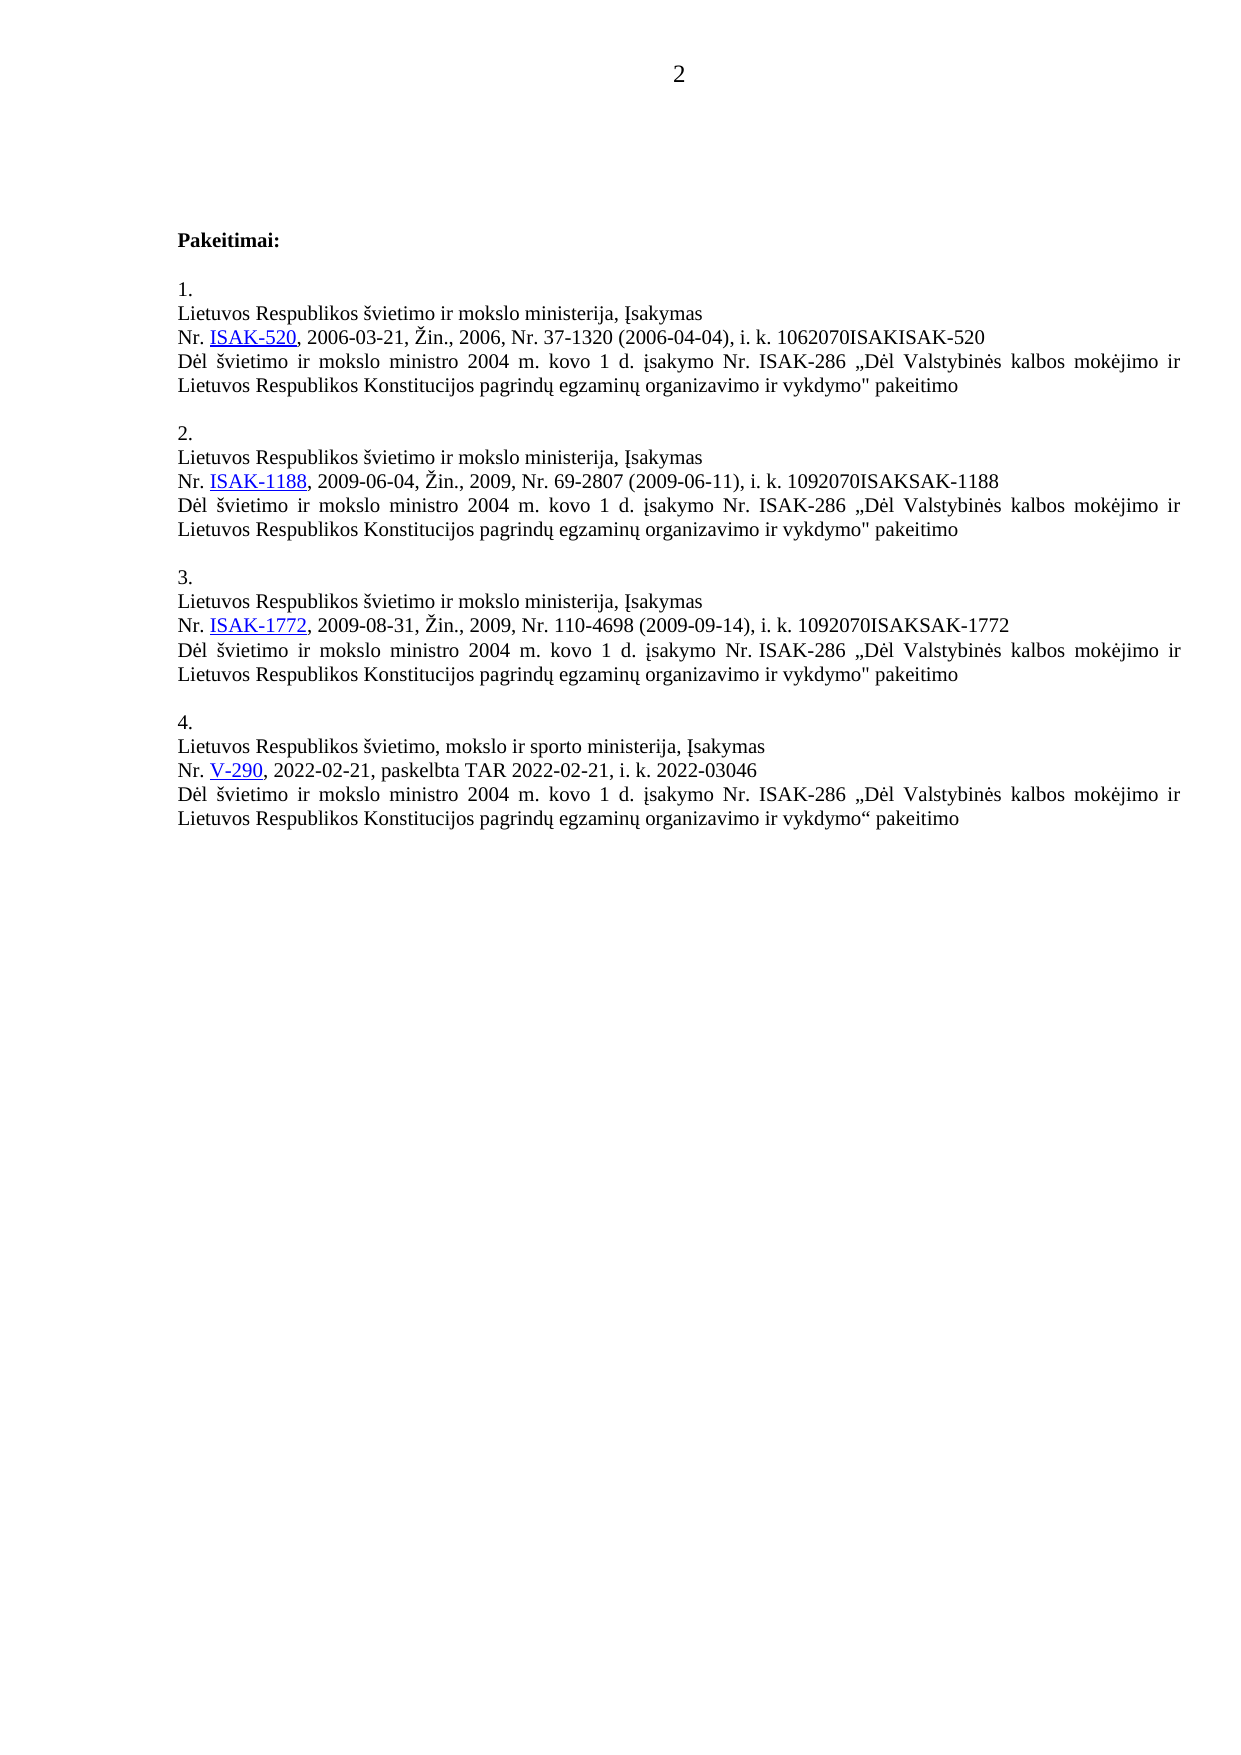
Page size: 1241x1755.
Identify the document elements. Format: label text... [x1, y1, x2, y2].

text Nr. ISAK-1188, 2009-06-04, Žin., 2009, Nr. 69-2807 (2009-06-11), i. k. 1092070ISAKSAK-1188 [177, 469, 1181, 493]
text Nr. ISAK-1772, 2009-08-31, Žin., 2009, Nr. 110-4698 (2009-09-14), i. k. 1092070ISAKSAK-1772 [177, 613, 1181, 637]
text Pakeitimai: [177, 228, 1181, 252]
text Dėl švietimo ir mokslo ministro 2004 m. kovo 1 d. įsakymo Nr. ISAK-286 „Dėl Valstybinės kalbos mokėjimo ir Lietuvos Respublikos Konstitucijos pagrindų egzaminų organizavimo ir vykdymo" pakeitimo [177, 493, 1181, 541]
text Lietuvos Respublikos švietimo ir mokslo ministerija, Įsakymas [177, 445, 1181, 469]
text Dėl švietimo ir mokslo ministro 2004 m. kovo 1 d. įsakymo Nr. ISAK-286 „Dėl Valstybinės kalbos mokėjimo ir Lietuvos Respublikos Konstitucijos pagrindų egzaminų organizavimo ir vykdymo" pakeitimo [177, 637, 1181, 686]
text 4. [177, 710, 1181, 734]
text Nr. V-290, 2022-02-21, paskelbta TAR 2022-02-21, i. k. 2022-03046 [177, 758, 1181, 782]
text Dėl švietimo ir mokslo ministro 2004 m. kovo 1 d. įsakymo Nr. ISAK-286 „Dėl Valstybinės kalbos mokėjimo ir Lietuvos Respublikos Konstitucijos pagrindų egzaminų organizavimo ir vykdymo" pakeitimo [177, 349, 1181, 397]
text 1. [177, 277, 1181, 301]
text 3. [177, 565, 1181, 589]
text 2. [177, 421, 1181, 445]
text Dėl švietimo ir mokslo ministro 2004 m. kovo 1 d. įsakymo Nr. ISAK-286 „Dėl Valstybinės kalbos mokėjimo ir Lietuvos Respublikos Konstitucijos pagrindų egzaminų organizavimo ir vykdymo“ pakeitimo [177, 782, 1181, 830]
text Nr. ISAK-520, 2006-03-21, Žin., 2006, Nr. 37-1320 (2006-04-04), i. k. 1062070ISAKISAK-520 [177, 325, 1181, 349]
text Lietuvos Respublikos švietimo ir mokslo ministerija, Įsakymas [177, 301, 1181, 325]
text Lietuvos Respublikos švietimo, mokslo ir sporto ministerija, Įsakymas [177, 734, 1181, 758]
text Lietuvos Respublikos švietimo ir mokslo ministerija, Įsakymas [177, 589, 1181, 613]
